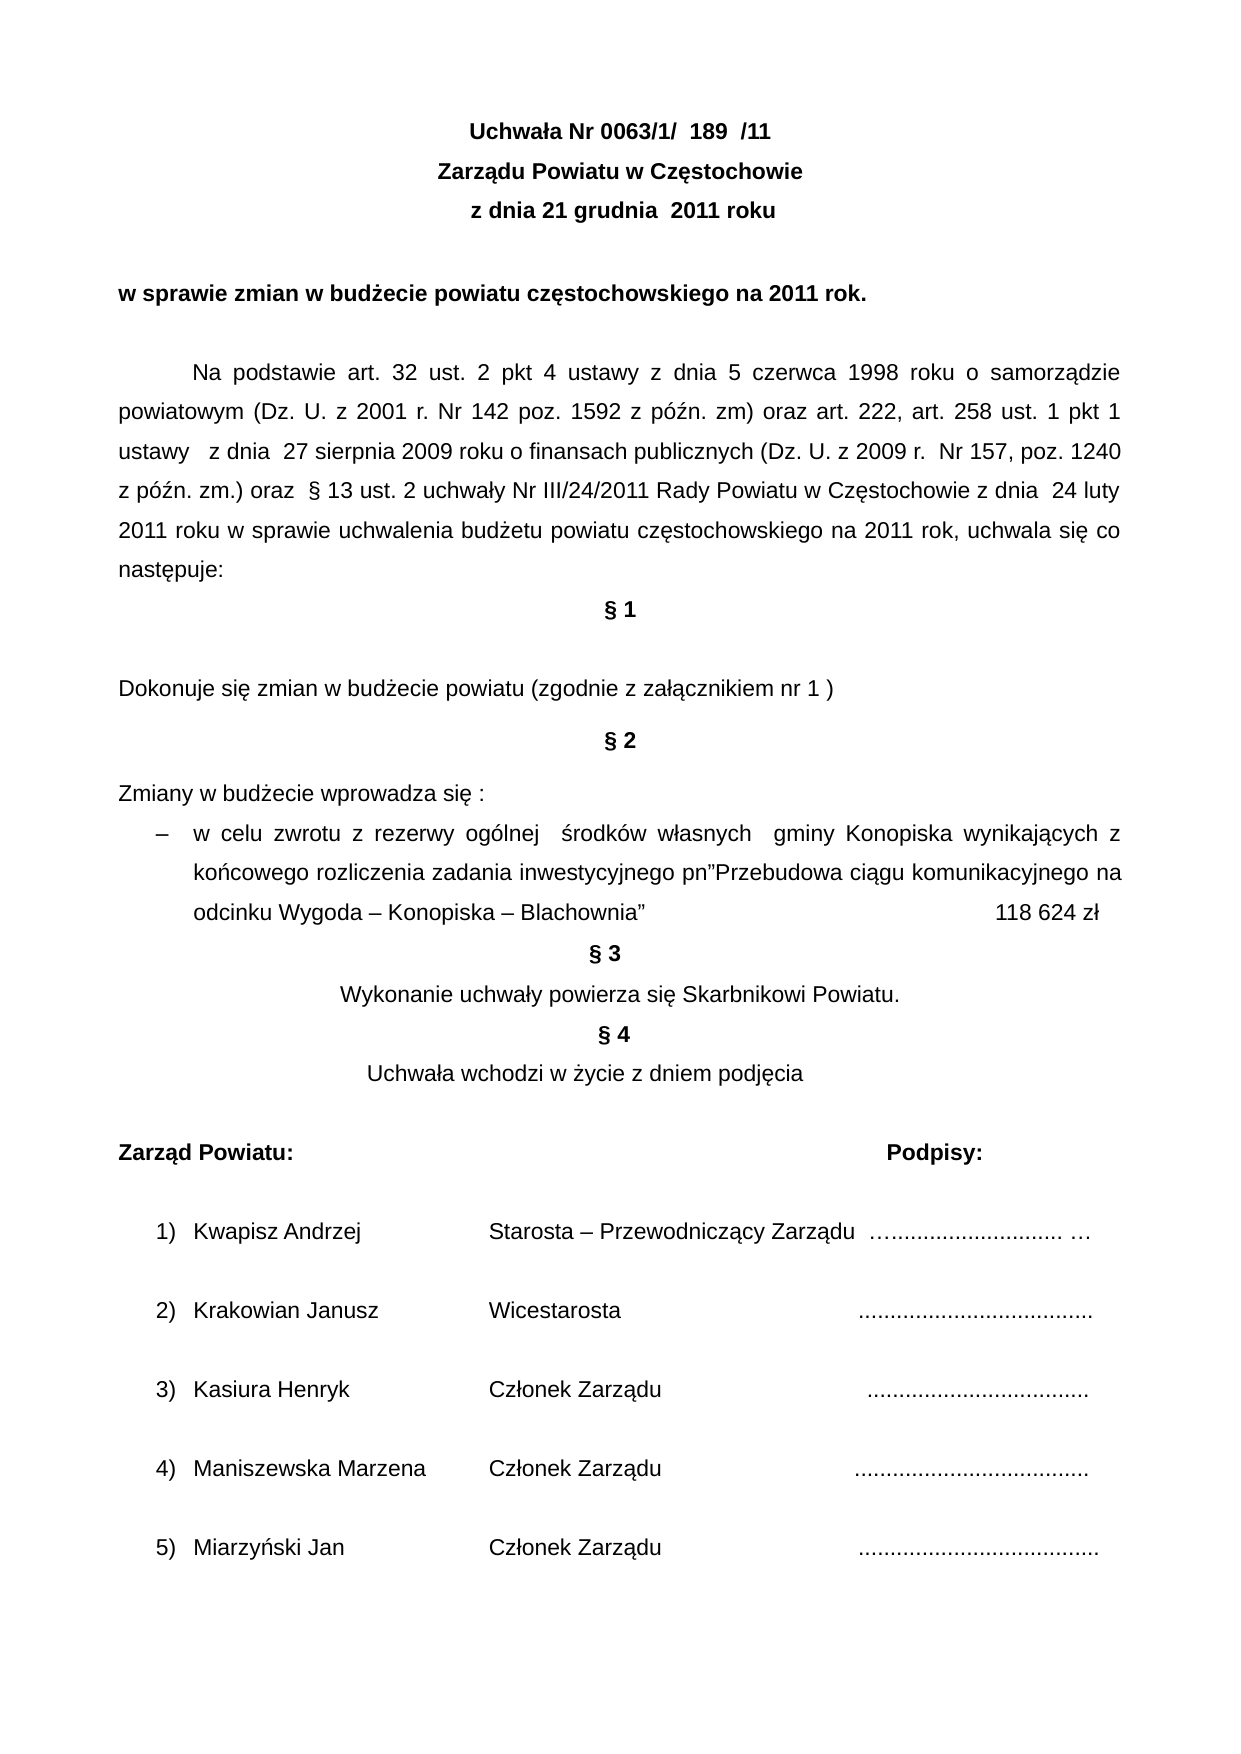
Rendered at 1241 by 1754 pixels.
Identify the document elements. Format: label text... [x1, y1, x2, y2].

text w sprawie zmian w budżecie powiatu częstochowskiego na 2011 rok. [118, 280, 1122, 306]
list Kwapisz Andrzej Starosta – Przewodniczący Zarządu …........................... … [156, 1218, 1122, 1244]
list Krakowian Janusz Wicestarosta ..................................... [156, 1297, 1122, 1323]
text Dokonuje się zmian w budżecie powiatu (zgodnie z załącznikiem nr 1 ) [118, 675, 1122, 701]
text Zmiany w budżecie wprowadza się : [118, 780, 1122, 806]
list Kasiura Henryk Członek Zarządu ................................... [156, 1376, 1122, 1402]
text § 4 [118, 1021, 1122, 1047]
text Zarządu Powiatu w Częstochowie [118, 158, 1122, 184]
text § 2 [118, 727, 1122, 754]
list § 3 [531, 938, 1122, 967]
list Miarzyński Jan Członek Zarządu ...................................... [156, 1534, 1122, 1560]
list Maniszewska Marzena Członek Zarządu ..................................... [156, 1455, 1122, 1481]
text Wykonanie uchwały powierza się Skarbnikowi Powiatu. [118, 981, 1122, 1007]
text Zarząd Powiatu: Podpisy: [118, 1139, 1122, 1165]
list w celu zwrotu z rezerwy ogólnej środków własnych gminy Konopiska wynikających z końcowego rozliczenia zadania inwestycyjnego pn”Przebudowa ciągu komunikacyjnego na odcinku Wygoda – Konopiska – Blachownia” 118 624 zł [156, 819, 1122, 925]
text § 1 [118, 596, 1122, 622]
text Uchwała Nr 0063/1/ 189 /11 [118, 118, 1122, 144]
text z dnia 21 grudnia 2011 roku [118, 197, 1122, 223]
text Na podstawie art. 32 ust. 2 pkt 4 ustawy z dnia 5 czerwca 1998 roku o samorządzie powiatowym (Dz. U. z 2001 r. Nr 142 poz. 1592 z późn. zm) oraz art. 222, art. 258 ust. 1 pkt 1 ustawy z dnia 27 sierpnia 2009 roku o finansach publicznych (Dz. U. z 2009 r. Nr 157, poz. 1240 z późn. zm.) oraz § 13 ust. 2 uchwały Nr III/24/2011 Rady Powiatu w Częstochowie z dnia 24 luty 2011 roku w sprawie uchwalenia budżetu powiatu częstochowskiego na 2011 rok, uchwala się co następuje: [118, 359, 1122, 582]
text Uchwała wchodzi w życie z dniem podjęcia [118, 1060, 1122, 1086]
